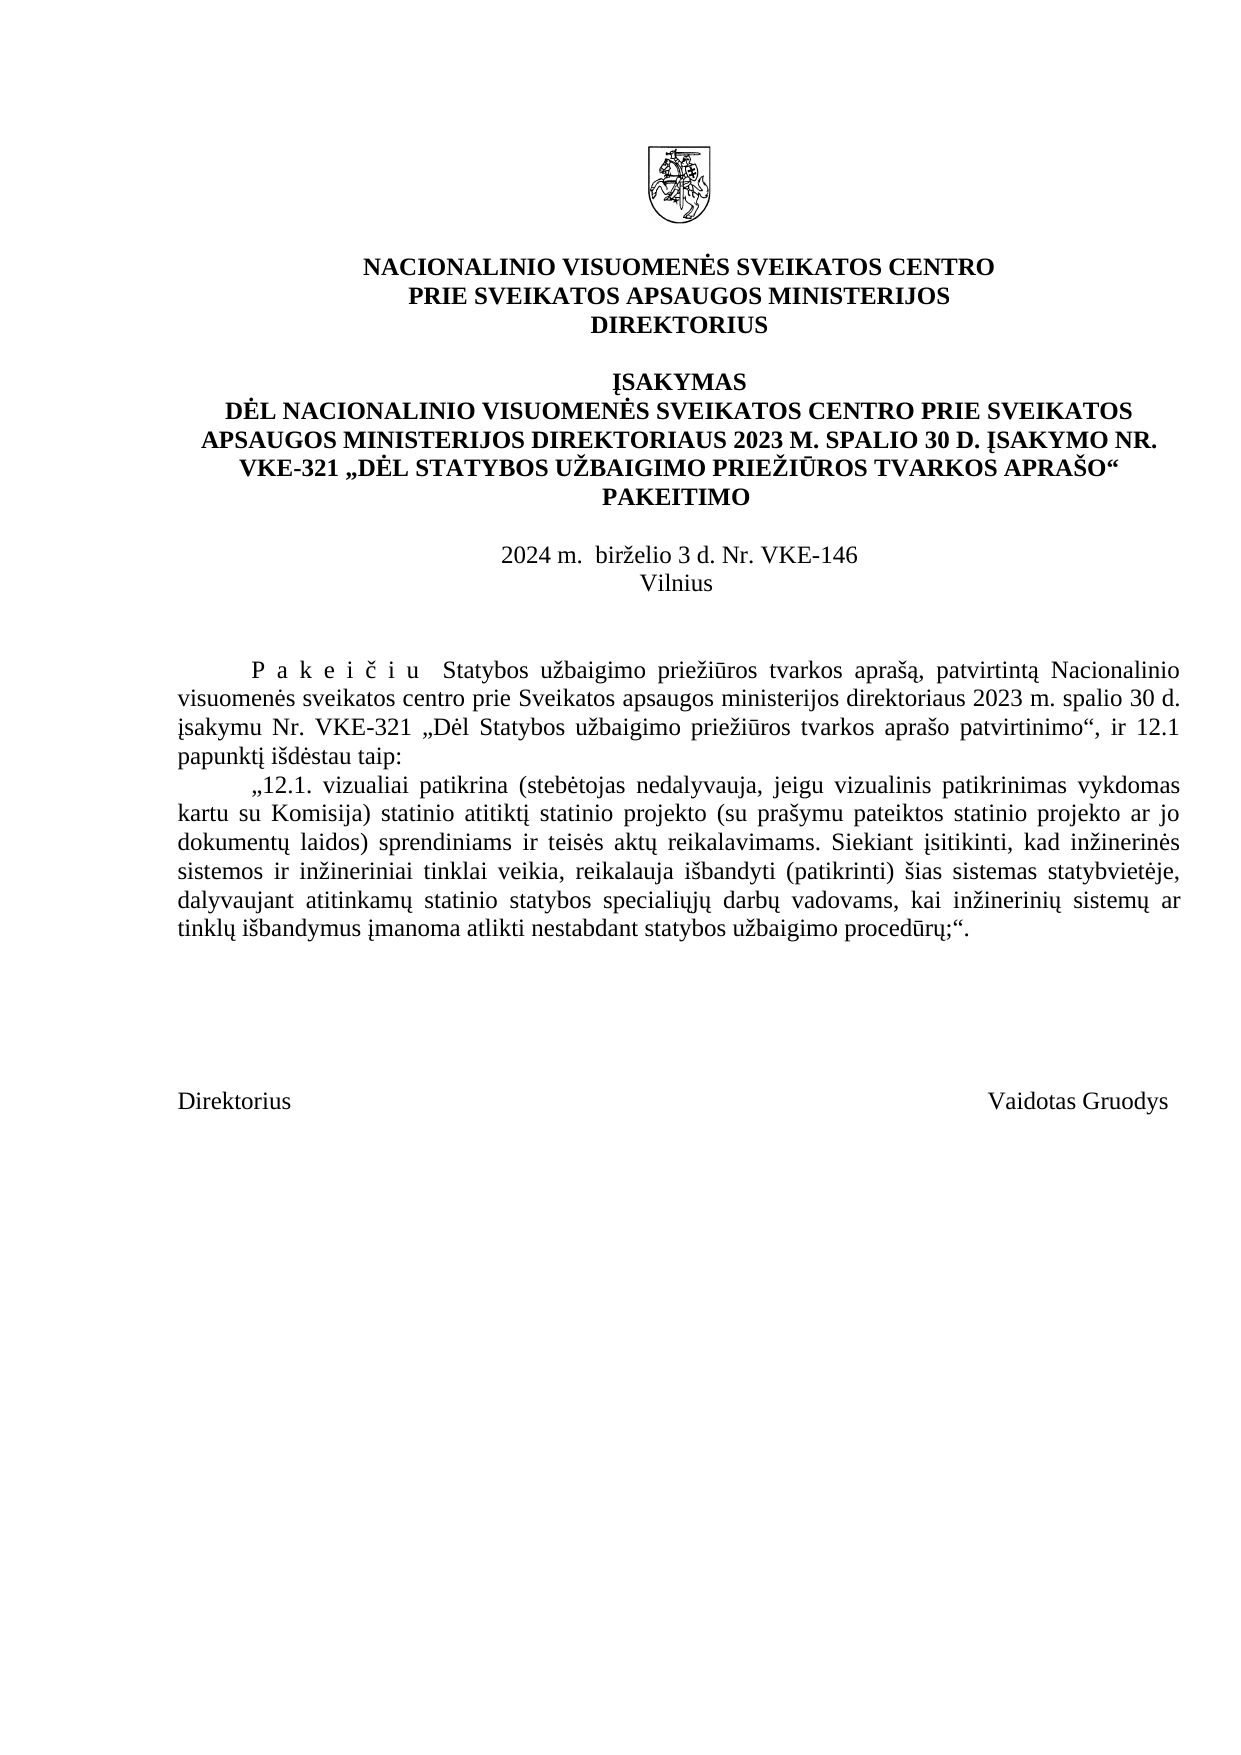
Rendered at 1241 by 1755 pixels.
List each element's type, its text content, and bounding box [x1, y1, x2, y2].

text PRIE SVEIKATOS APSAUGOS MINISTERIJOS [177, 281, 1181, 310]
text DIREKTORIUS [177, 310, 1181, 338]
text Direktorius Vaidotas Gruodys [177, 1086, 1181, 1115]
subtitle Vilnius [177, 568, 1181, 597]
text NACIONALINIO VISUOMENĖS SVEIKATOS CENTRO [177, 252, 1181, 281]
subtitle DĖL NACIONALINIO VISUOMENĖS SVEIKATOS CENTRO PRIE SVEIKATOS APSAUGOS MINISTERIJOS DIREKTORIAUS 2023 M. SPALIO 30 D. ĮSAKYMO NR. VKE-321 „DĖL STATYBOS UŽBAIGIMO PRIEŽIŪROS TVARKOS APRAŠO“ PAKEITIMO [177, 396, 1181, 511]
text 2024 m. birželio 3 d. Nr. VKE-146 [177, 540, 1181, 568]
subtitle ĮSAKYMAS [177, 367, 1181, 396]
text „12.1. vizualiai patikrina (stebėtojas nedalyvauja, jeigu vizualinis patikrinimas vykdomas kartu su Komisija) statinio atitiktį statinio projekto (su prašymu pateiktos statinio projekto ar jo dokumentų laidos) sprendiniams ir teisės aktų reikalavimams. Siekiant įsitikinti, kad inžinerinės sistemos ir inžineriniai tinklai veikia, reikalauja išbandyti (patikrinti) šias sistemas statybvietėje, dalyvaujant atitinkamų statinio statybos specialiųjų darbų vadovams, kai inžinerinių sistemų ar tinklų išbandymus įmanoma atlikti nestabdant statybos užbaigimo procedūrų;“. [177, 770, 1181, 942]
text P a k e i č i u Statybos užbaigimo priežiūros tvarkos aprašą, patvirtintą Nacionalinio visuomenės sveikatos centro prie Sveikatos apsaugos ministerijos direktoriaus 2023 m. spalio 30 d. įsakymu Nr. VKE-321 „Dėl Statybos užbaigimo priežiūros tvarkos aprašo patvirtinimo“, ir 12.1 papunktį išdėstau taip: [177, 655, 1181, 770]
